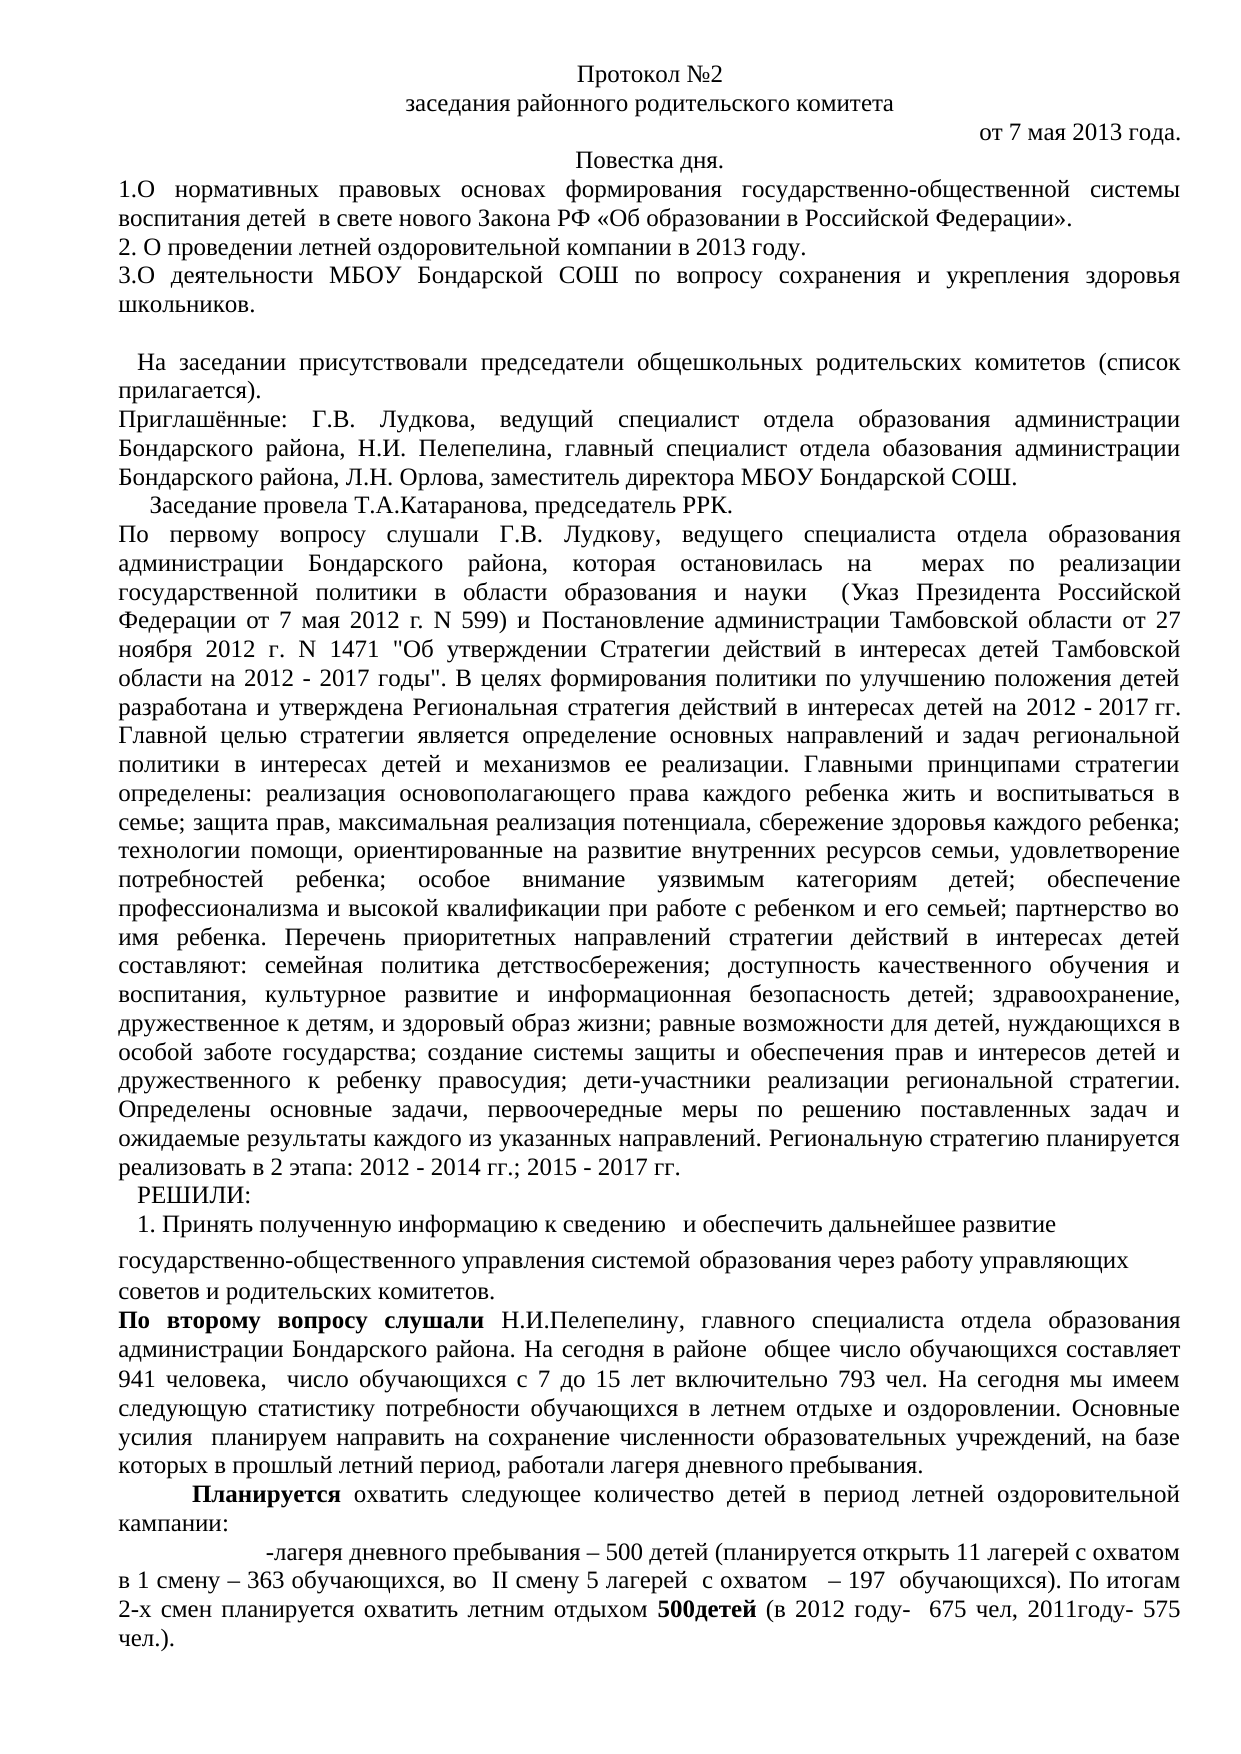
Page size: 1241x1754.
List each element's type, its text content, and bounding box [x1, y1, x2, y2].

text РЕШИЛИ: [118, 1180, 1181, 1209]
text По первому вопросу слушали Г.В. Лудкову, ведущего специалиста отдела образования администрации Бондарского района, которая остановилась на мерах по реализации государственной политики в области образования и науки (Указ Президента Российской Федерации от 7 мая 2012 г. N 599) и Постановление администрации Тамбовской области от 27 ноября 2012 г. N 1471 "Об утверждении Стратегии действий в интересах детей Тамбовской области на 2012 - 2017 годы". В целях формирования политики по улучшению положения детей разработана и утверждена Региональная стратегия действий в интересах детей на 2012 - 2017 гг. Главной целью стратегии является определение основных направлений и задач региональной политики в интересах детей и механизмов ее реализации. Главными принципами стратегии определены: реализация основополагающего права каждого ребенка жить и воспитываться в семье; защита прав, максимальная реализация потенциала, сбережение здоровья каждого ребенка; технологии помощи, ориентированные на развитие внутренних ресурсов семьи, удовлетворение потребностей ребенка; особое внимание уязвимым категориям детей; обеспечение профессионализма и высокой квалификации при работе с ребенком и его семьей; партнерство во имя ребенка. Перечень приоритетных направлений стратегии действий в интересах детей составляют: семейная политика детствосбережения; доступность качественного обучения и воспитания, культурное развитие и информационная безопасность детей; здравоохранение, дружественное к детям, и здоровый образ жизни; равные возможности для детей, нуждающихся в особой заботе государства; создание системы защиты и обеспечения прав и интересов детей и дружественного к ребенку правосудия; дети-участники реализации региональной стратегии. Определены основные задачи, первоочередные меры по решению поставленных задач и ожидаемые результаты каждого из указанных направлений. Региональную стратегию планируется реализовать в 2 этапа: 2012 - 2014 гг.; 2015 - 2017 гг. [118, 519, 1181, 1180]
text На заседании присутствовали председатели общешкольных родительских комитетов (список прилагается). [118, 347, 1181, 404]
text Заседание провела Т.А.Катаранова, председатель РРК. [118, 490, 1181, 519]
text Планируется охватить следующее количество детей в период летней оздоровительной кампании: [118, 1479, 1181, 1537]
text 1. Принять полученную информацию к сведению и обеспечить дальнейшее развитие государственно-общественного управления системой образования через работу управляющих советов и родительских комитетов. [118, 1209, 1181, 1305]
text 3.О деятельности МБОУ Бондарской СОШ по вопросу сохранения и укрепления здоровья школьников. [118, 260, 1181, 318]
text 1.О нормативных правовых основах формирования государственно-общественной системы воспитания детей в свете нового Закона РФ «Об образовании в Российской Федерации». [118, 174, 1181, 232]
text Протокол №2 [118, 59, 1181, 88]
text По второму вопросу слушали Н.И.Пелепелину, главного специалиста отдела образования администрации Бондарского района. На сегодня в районе общее число обучающихся составляет 941 человека, число обучающихся с 7 до 15 лет включительно 793 чел. На сегодня мы имеем следующую статистику потребности обучающихся в летнем отдыхе и оздоровлении. Основные усилия планируем направить на сохранение численности образовательных учреждений, на базе которых в прошлый летний период, работали лагеря дневного пребывания. [118, 1305, 1181, 1479]
text от 7 мая 2013 года. [118, 117, 1181, 145]
text 2. О проведении летней оздоровительной компании в 2013 году. [118, 232, 1181, 260]
text Приглашённые: Г.В. Лудкова, ведущий специалист отдела образования администрации Бондарского района, Н.И. Пелепелина, главный специалист отдела обазования администрации Бондарского района, Л.Н. Орлова, заместитель директора МБОУ Бондарской СОШ. [118, 404, 1181, 490]
text -лагеря дневного пребывания – 500 детей (планируется открыть 11 лагерей с охватом в 1 смену – 363 обучающихся, во II смену 5 лагерей с охватом – 197 обучающихся). По итогам 2-х смен планируется охватить летним отдыхом 500детей (в 2012 году- 675 чел, 2011году- 575 чел.). [118, 1537, 1181, 1652]
text заседания районного родительского комитета [118, 88, 1181, 117]
text Повестка дня. [118, 145, 1181, 174]
